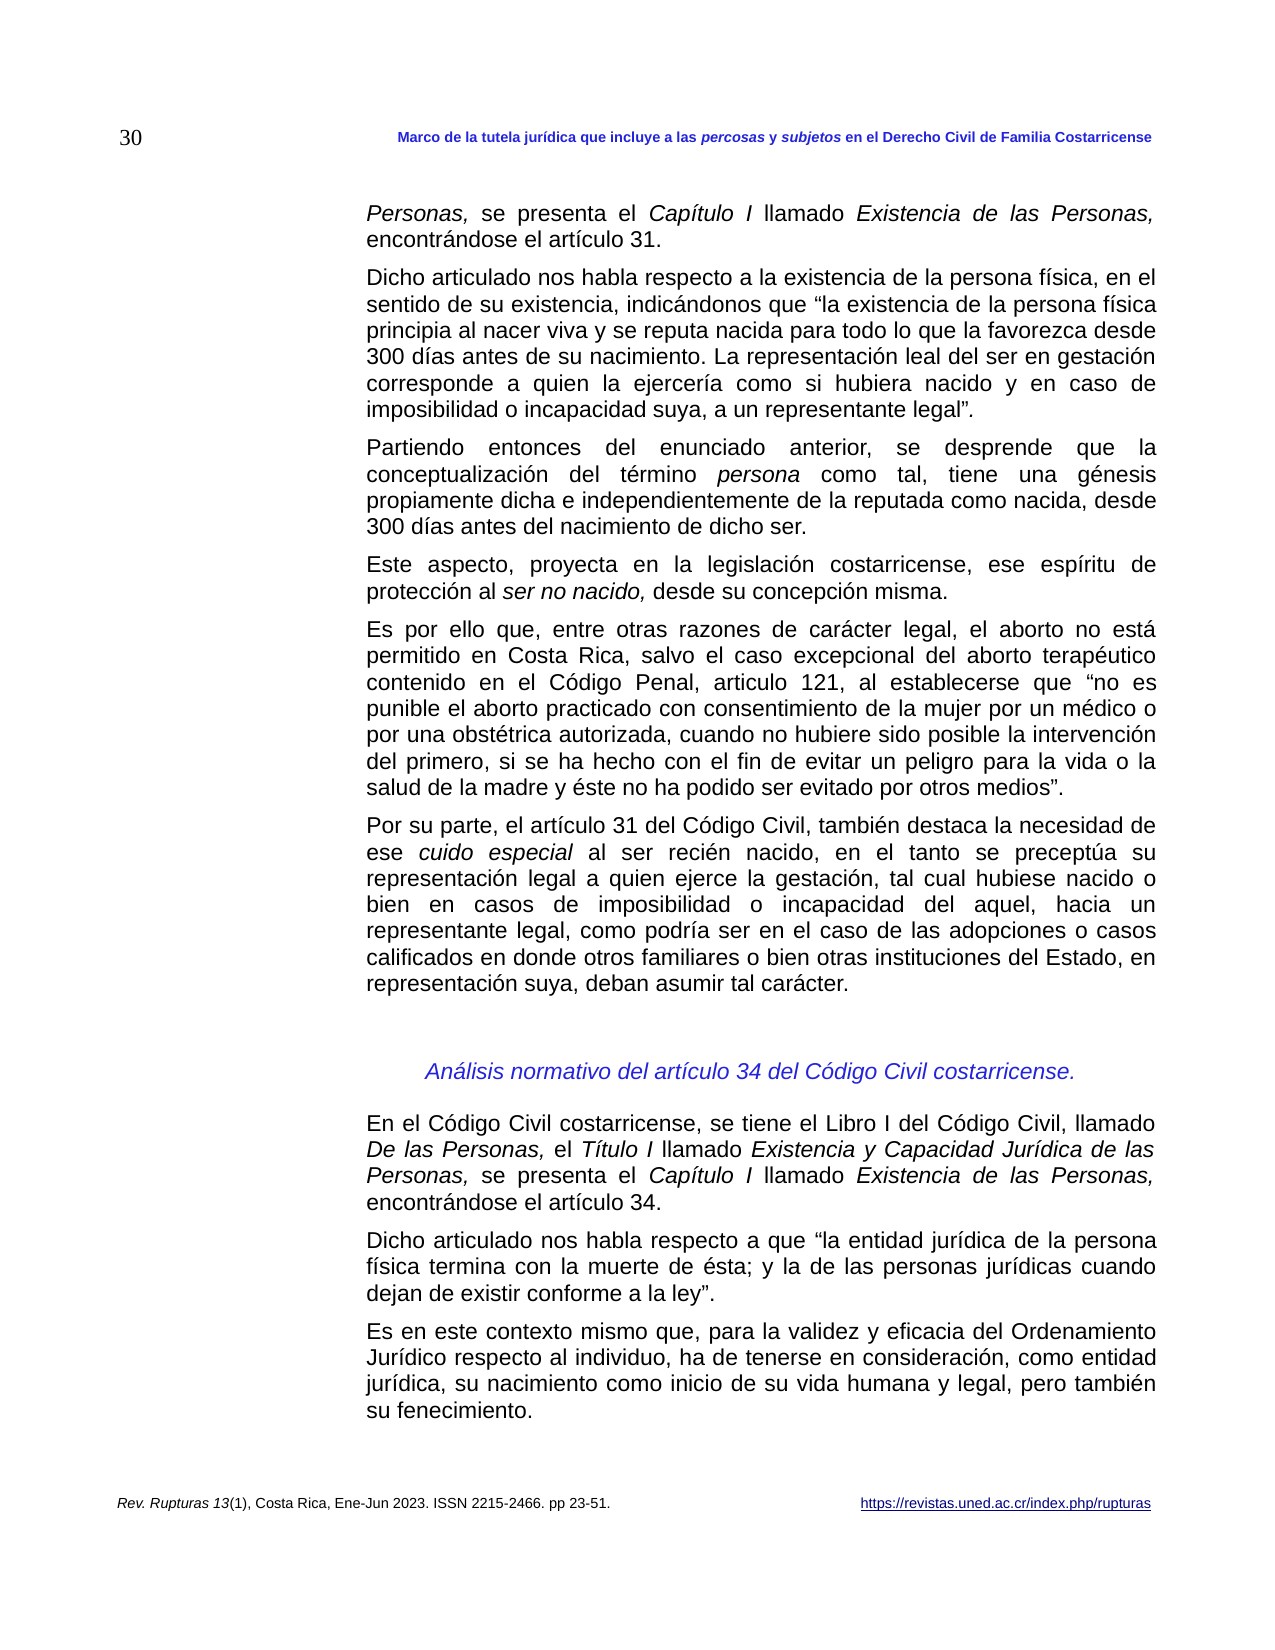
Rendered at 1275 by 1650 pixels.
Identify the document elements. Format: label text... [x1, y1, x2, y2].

subtitle Análisis normativo del artículo 34 del Código Civil costarricense. [425, 1058, 1157, 1085]
text Es en este contexto mismo que, para la validez y eficacia del Ordenamiento Jurídico respecto al individuo, ha de tenerse en consideración, como entidad jurídica, su nacimiento como inicio de su vida humana y legal, pero también su fenecimiento. [366, 1318, 1157, 1423]
text Este aspecto, proyecta en la legislación costarricense, ese espíritu de protección al ser no nacido, desde su concepción misma. [366, 551, 1157, 604]
text Dicho articulado nos habla respecto a que “la entidad jurídica de la persona física termina con la muerte de ésta; y la de las personas jurídicas cuando dejan de existir conforme a la ley”. [366, 1227, 1157, 1306]
text Personas, se presenta el Capítulo I llamado Existencia de las Personas, encontrándose el artículo 31. [366, 200, 1157, 252]
text Partiendo entonces del enunciado anterior, se desprende que la conceptualización del término persona como tal, tiene una génesis propiamente dicha e independientemente de la reputada como nacida, desde 300 días antes del nacimiento de dicho ser. [366, 434, 1157, 539]
text Dicho articulado nos habla respecto a la existencia de la persona física, en el sentido de su existencia, indicándonos que “la existencia de la persona física principia al nacer viva y se reputa nacida para todo lo que la favorezca desde 300 días antes de su nacimiento. La representación leal del ser en gestación corresponde a quien la ejercería como si hubiera nacido y en caso de imposibilidad o incapacidad suya, a un representante legal”. [366, 264, 1157, 422]
text Es por ello que, entre otras razones de carácter legal, el aborto no está permitido en Costa Rica, salvo el caso excepcional del aborto terapéutico contenido en el Código Penal, articulo 121, al establecerse que “no es punible el aborto practicado con consentimiento de la mujer por un médico o por una obstétrica autorizada, cuando no hubiere sido posible la intervención del primero, si se ha hecho con el fin de evitar un peligro para la vida o la salud de la madre y éste no ha podido ser evitado por otros medios”. [366, 616, 1157, 800]
text Por su parte, el artículo 31 del Código Civil, también destaca la necesidad de ese cuido especial al ser recién nacido, en el tanto se preceptúa su representación legal a quien ejerce la gestación, tal cual hubiese nacido o bien en casos de imposibilidad o incapacidad del aquel, hacia un representante legal, como podría ser en el caso de las adopciones o casos calificados en donde otros familiares o bien otras instituciones del Estado, en representación suya, deban asumir tal carácter. [366, 812, 1157, 997]
text En el Código Civil costarricense, se tiene el Libro I del Código Civil, llamado De las Personas, el Título I llamado Existencia y Capacidad Jurídica de las Personas, se presenta el Capítulo I llamado Existencia de las Personas, encontrándose el artículo 34. [366, 1109, 1157, 1215]
